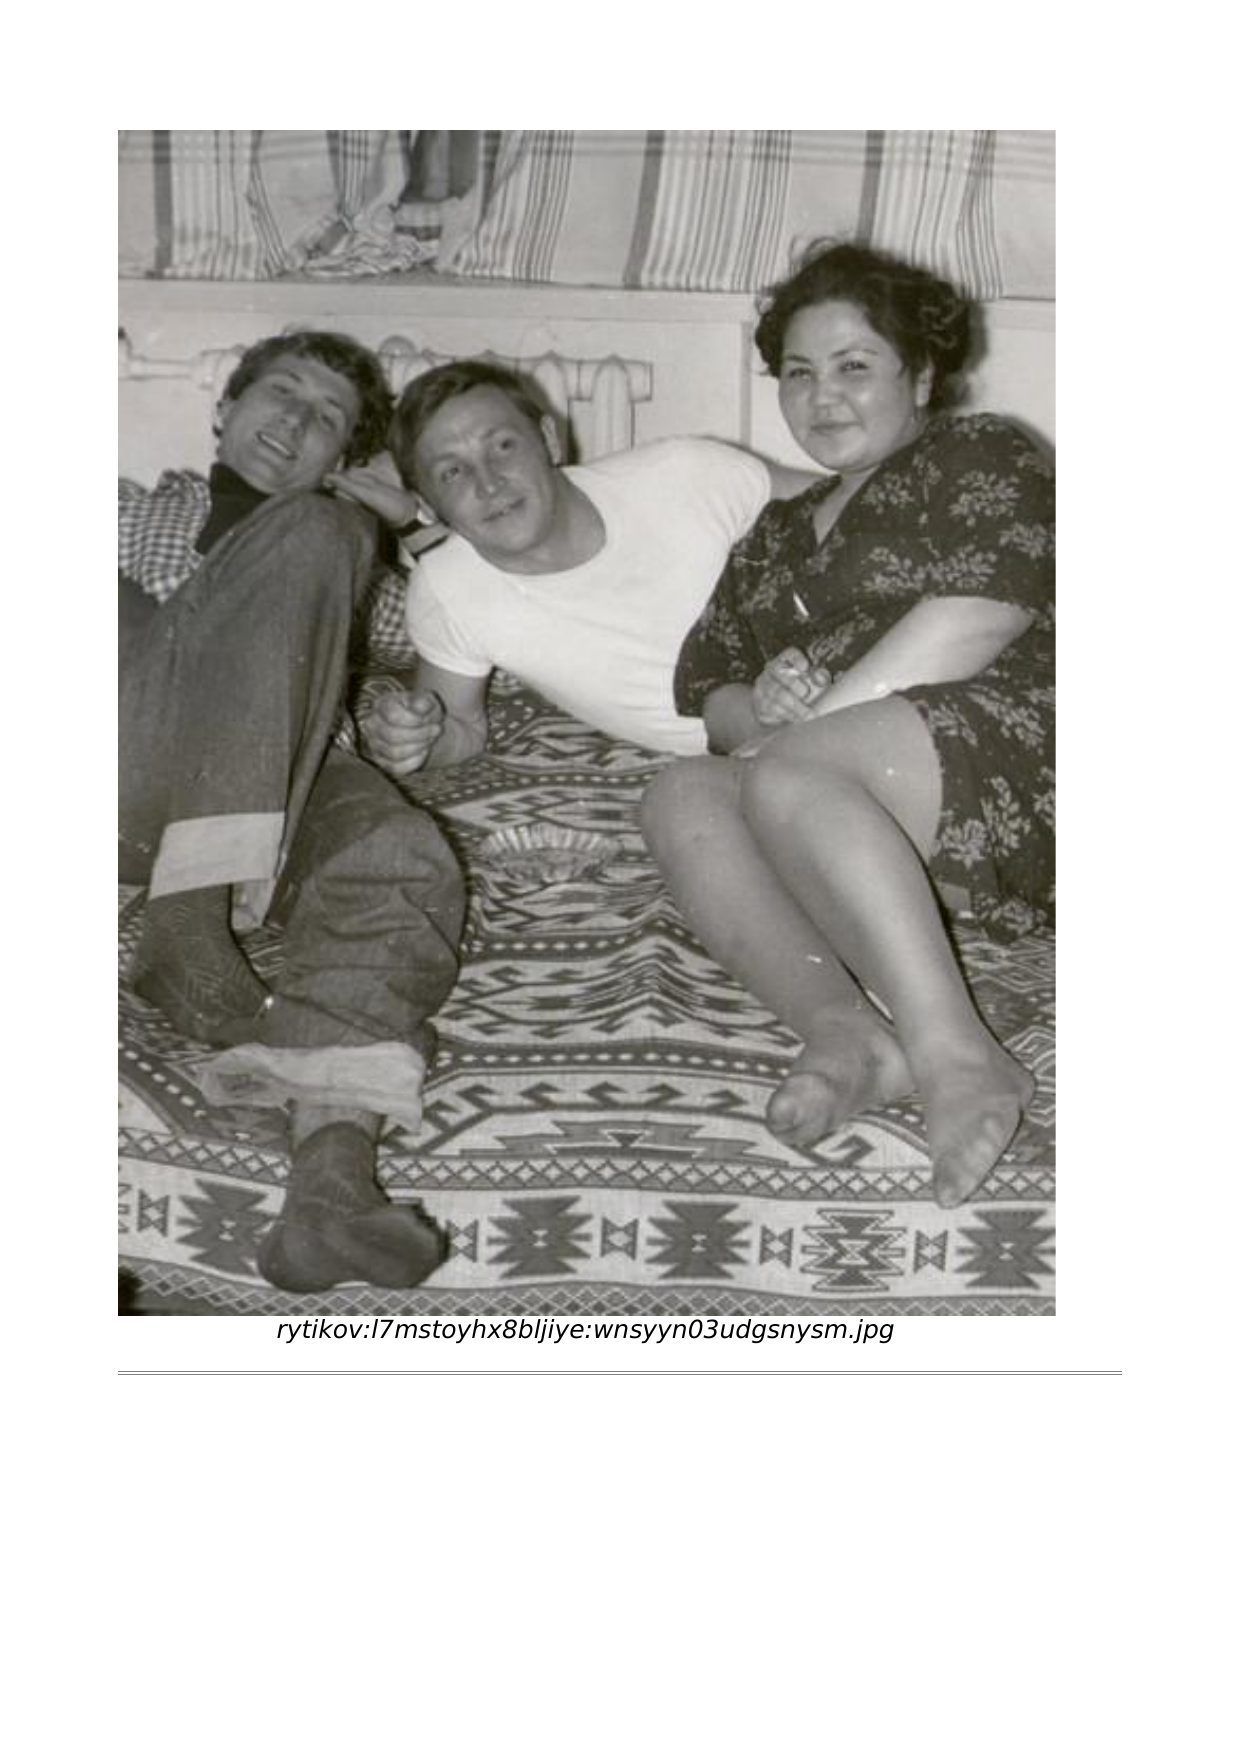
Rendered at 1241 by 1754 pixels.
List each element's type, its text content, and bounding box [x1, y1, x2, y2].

text rytikov:l7mstoyhx8bljiye:wnsyyn03udgsnysm.jpg [118, 1316, 1056, 1344]
picture [118, 130, 1056, 1316]
